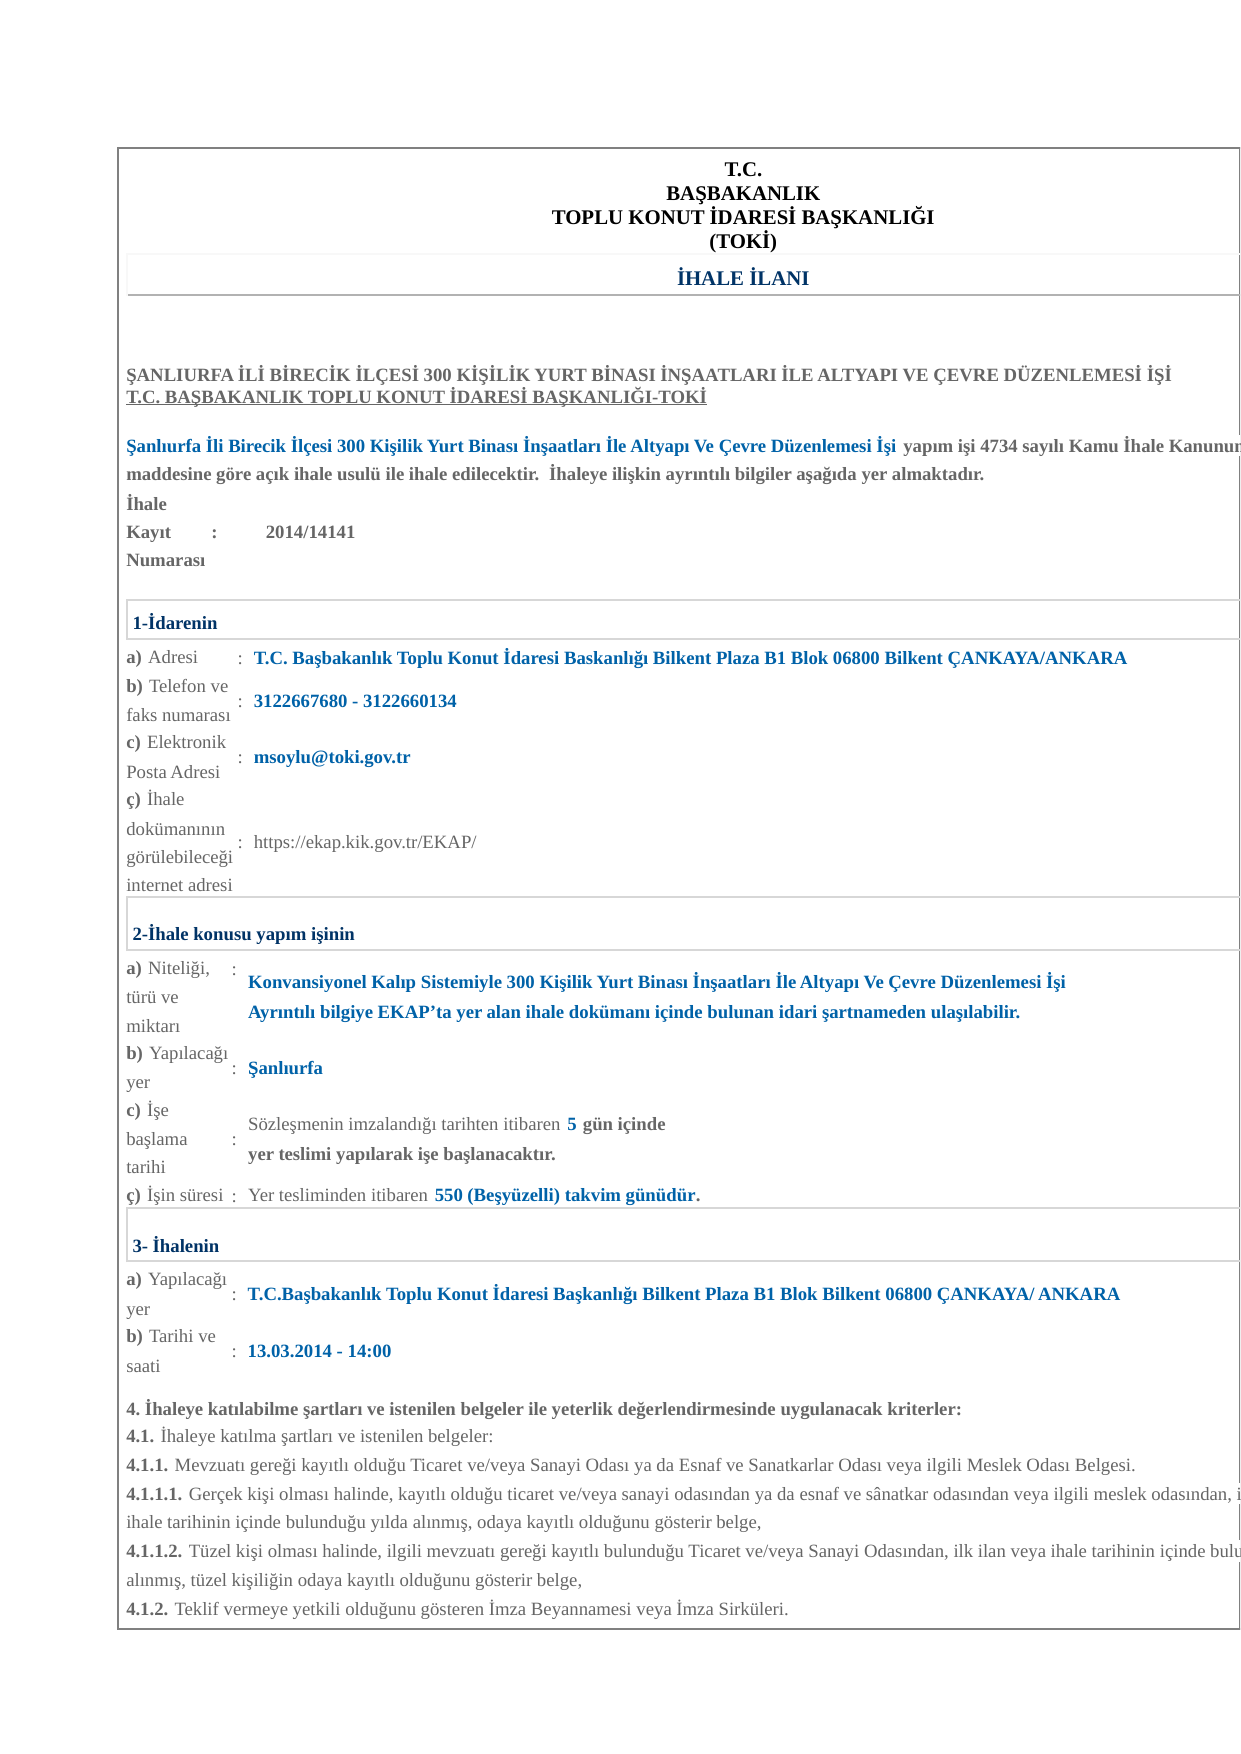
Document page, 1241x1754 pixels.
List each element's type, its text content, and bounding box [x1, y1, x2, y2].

table_header 1-İdarenin [128, 601, 1239, 638]
table_cell c) Elektronik Posta Adresi [126, 726, 237, 782]
table_cell Şanlıurfa [248, 1036, 1239, 1093]
table_cell ç) İşin süresi [126, 1178, 231, 1207]
table_cell : [231, 1093, 248, 1178]
table_header Konvansiyonel Kalıp Sistemiyle 300 Kişilik Yurt Binası İnşaatları İle Altyapı Ve Çevre Düzenlemesi İşi Ayrıntılı bilgiye EKAP’ta yer alan ihale dokümanı içinde bulunan idari şartnameden ulaşılabilir. [248, 951, 1239, 1036]
table_cell c) İşe başlama tarihi [126, 1093, 231, 1178]
table_cell Yer tesliminden itibaren 550 (Beşyüzelli) takvim günüdür. [248, 1178, 1239, 1207]
table_header a) Niteliği, türü ve miktarı [126, 951, 231, 1036]
table_header a) Yapılacağı yer [126, 1263, 231, 1319]
table_header T.C.Başbakanlık Toplu Konut İdaresi Başkanlığı Bilkent Plaza B1 Blok Bilkent 06800 ÇANKAYA/ ANKARA [248, 1263, 1239, 1319]
table_header : [211, 486, 266, 571]
table_cell 13.03.2014 - 14:00 [248, 1319, 1239, 1376]
table_cell ç) İhale dokümanının görülebileceği internet adresi [126, 783, 237, 896]
table_cell : [238, 640, 253, 669]
table_header 2014/14141 [266, 486, 1239, 571]
table_cell b) Yapılacağı yer [126, 1036, 231, 1093]
table_cell : [231, 1319, 247, 1376]
table_cell 3122667680 - 3122660134 [254, 669, 1239, 726]
table_cell b) Tarihi ve saati [126, 1319, 231, 1376]
table_header T.C. BAŞBAKANLIK TOPLU KONUT İDARESİ BAŞKANLIĞI (TOKİ) İHALE İLANI ŞANLIURFA İLİ BİRECİK İLÇESİ 300 KİŞİLİK YURT BİNASI İNŞAATLARI İLE ALTYAPI VE ÇEVRE DÜZENLEMESİ İŞİ T.C. BAŞBAKANLIK TOPLU KONUT İDARESİ BAŞKANLIĞI-TOKİ Şanlıurfa İli Birecik İlçesi 300 Kişilik Yurt Binası İnşaatları İle Altyapı Ve Çevre Düzenlemesi İşi yapım işi 4734 sayılı Kamu İhale Kanununun 19 uncu maddesine göre açık ihale usulü ile ihale edilecektir. İhaleye ilişkin ayrıntılı bilgiler aşağıda yer almaktadır. 2-İhale konusu yapım işinin 3- İhalenin 4. İhaleye katılabilme şartları ve istenilen belgeler ile yeterlik değerlendirmesinde uygulanacak kriterler: 4.1. İhaleye katılma şartları ve istenilen belgeler: 4.1.1. Mevzuatı gereği kayıtlı olduğu Ticaret ve/veya Sanayi Odası ya da Esnaf ve Sanatkarlar Odası veya ilgili Meslek Odası Belgesi. 4.1.1.1. Gerçek kişi olması halinde, kayıtlı olduğu ticaret ve/veya sanayi odasından ya da esnaf ve sânatkar odasından veya ilgili meslek odasından, ilk ilan veya ihale tarihinin içinde bulunduğu yılda alınmış, odaya kayıtlı olduğunu gösterir belge, 4.1.1.2. Tüzel kişi olması halinde, ilgili mevzuatı gereği kayıtlı bulunduğu Ticaret ve/veya Sanayi Odasından, ilk ilan veya ihale tarihinin içinde bulunduğu yılda alınmış, tüzel kişiliğin odaya kayıtlı olduğunu gösterir belge, 4.1.2. Teklif vermeye yetkili olduğunu gösteren İmza Beyannamesi veya İmza Sirküleri. 4.1.2.1. Gerçek kişi olması halinde, noter tasdikli imza beyannamesi. 4.1.2.2. Tüzel kişi olması halinde, ilgisine göre tüzel kişiliğin ortakları, üyeleri veya kurucuları ile tüzel kişiliğin yönetimindeki görevlileri belirten son durumu gösterir Ticaret Sicil Gazetesi, bu bilgilerin tamamının bir Ticaret Sicil Gazetesinde bulunmaması halinde, bu bilgilerin tümünü göstermek üzere ilgili Ticaret Sicil Gazeteleri veya bu hususları gösteren belgeler ile tüzel kişiliğin noter tasdikli imza sirküleri, 4.1.3. Şekli ve içeriği İdari Şartnamede belirlenen teklif mektubu. 4.1.4. Şekli ve içeriği İdari Şartnamede belirlenen geçici teminat. 4.1.5İhale konusu işte idarenin onayı ile alt yüklenici çalıştırılabilir. Ancak işin tamamı alt yüklenicilere yaptırılamaz. 4.1.6 Tüzel kişi tarafından iş deneyimi göstermek üzere sunulan belgenin, tüzel kişiliğin yarısından fazla hissesine sahip ortağına ait olması halinde, ticaret ve sanayi odası/ticaret odası bünyesinde bulunan ticaret sicil memurlukları veya yeminli mali müşavir ya da serbest muhasebeci mali müşavir tarafından ilk ilan tarihinden sonra düzenlenen ve düzenlendiği tarihten geriye doğru son bir yıldır kesintisiz olarak bu şartın korunduğunu gösteren belge. 5.Ekonomik açıdan en avantajlı teklif sadece fiyat esasına göre belirlenecektir. 6. İhaleye sadece yerli istekliler katılabilecektir. 7. İhale dokümanının görülmesi ve satın alınması: 7.1. İhale dokümanı, idarenin adresinde görülebilir ve 250 TRY (Türk Lirası) karşılığı T.C.Başbakanlık Toplu Konut İdaresi Başkanlığıadresinden satın alınabilir. 7.2. İhaleye teklif verecek olanların ihale dokümanını satın almaları zorunludur. 8. Teklifler, ihale tarih ve saatine kadar T.C.Başbakanlık Toplu Konut İdaresi Başkanlığı Bilkent Plaza B1 Blok Bilkent 06800 ÇANKAYA/ ANKARA adresine elden teslim edilebileceği gibi, aynı adrese iadeli taahhütlü posta vasıtasıyla da gönderilebilir. 9. İstekliler tekliflerini, anahtar teslimi götürü bedel üzerinden verecektir. İhale sonucu, üzerine ihale yapılan istekliyle anahtar teslimi götürü bedel sözleşme imzalanacaktır. Bu ihalede, işin tamamı için teklif verilecektir. 10. İstekliler teklif ettikleri bedelin %3’ünden az olmamak üzere kendi belirleyecekleri tutarda geçici teminat vereceklerdir. 11. Verilen tekliflerin geçerlilik süresi, ihale tarihinden itibaren 120 (yüzyirmi) takvim günüdür. 12. Konsorsiyum olarak ihaleye teklif verilemez. 13. Diğer hususlar: İhalede Uygulanacak Sınır Değer Katsayısı (N) : 0,90 [119, 149, 1239, 1628]
table_cell a) Adresi [126, 640, 237, 669]
table_cell : [231, 1036, 248, 1093]
table_cell : [238, 726, 253, 782]
table_cell https://ekap.kik.gov.tr/EKAP/ [254, 783, 1239, 896]
table_cell b) Telefon ve faks numarası [126, 669, 237, 726]
table_cell : [231, 1178, 248, 1207]
table_cell T.C. Başbakanlık Toplu Konut İdaresi Baskanlığı Bilkent Plaza B1 Blok 06800 Bilkent ÇANKAYA/ANKARA [254, 640, 1239, 669]
table_cell : [238, 783, 253, 896]
table_cell : [238, 669, 253, 726]
table_cell msoylu@toki.gov.tr [254, 726, 1239, 782]
table_cell Sözleşmenin imzalandığı tarihten itibaren 5 gün içinde yer teslimi yapılarak işe başlanacaktır. [248, 1093, 1239, 1178]
table_header : [231, 951, 248, 1036]
table_header İhale Kayıt Numarası [126, 486, 211, 571]
table_header : [231, 1263, 247, 1319]
